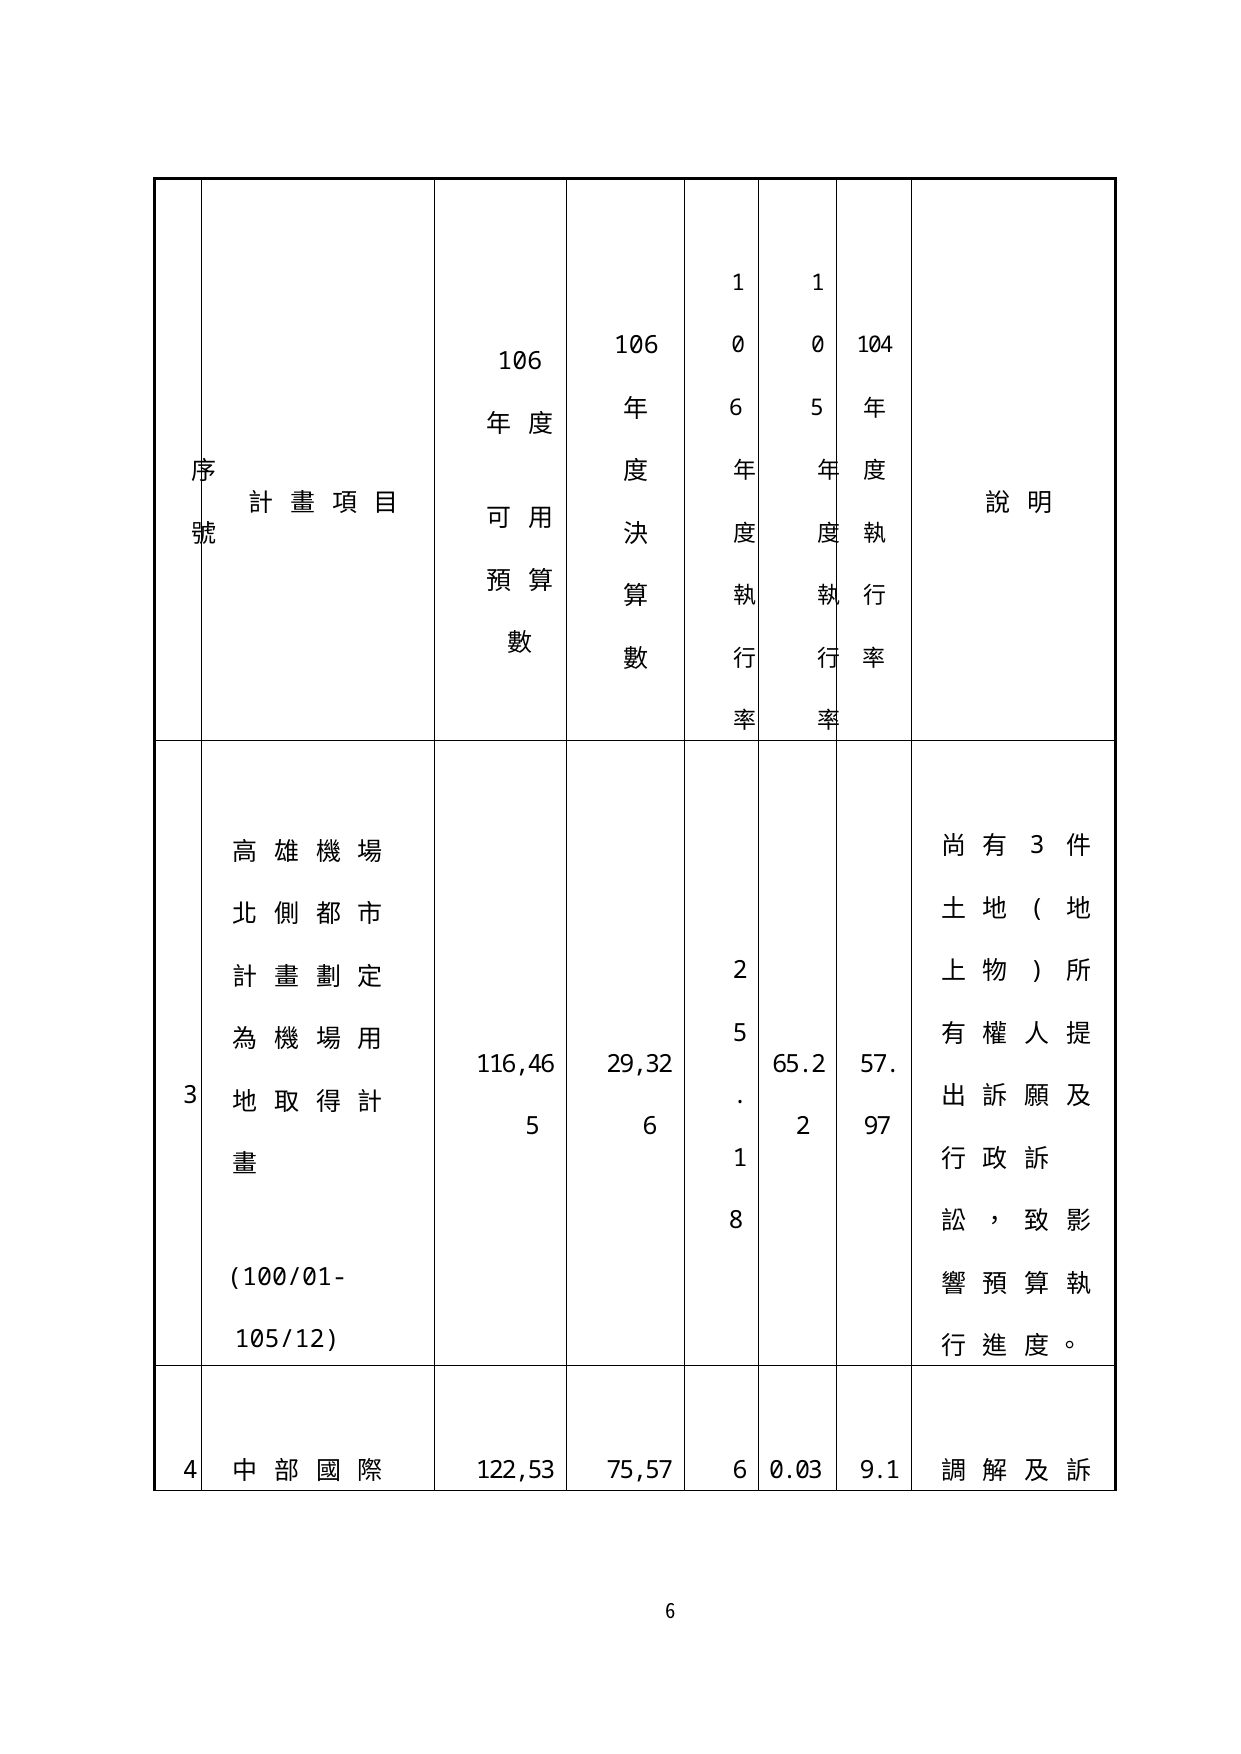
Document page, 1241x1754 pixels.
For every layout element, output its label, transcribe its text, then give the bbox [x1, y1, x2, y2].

table_header 106年度 可用預算數 [435, 180, 566, 740]
table_cell 高雄機場北側都市計畫劃定為機場用地取得計畫 (100/01-105/12) [202, 741, 434, 1365]
table_cell 75,57 [567, 1366, 684, 1490]
table_cell 0.03 [759, 1366, 836, 1490]
table_header 計畫項目 [202, 180, 434, 740]
table_cell 4 [156, 1366, 201, 1490]
table_header 說明 [912, 180, 1114, 740]
table_cell 3 [156, 741, 201, 1365]
table_cell 29,326 [567, 741, 684, 1365]
table_header 106年度執行率 [685, 180, 758, 740]
table_header 104年度執行率 [837, 180, 911, 740]
table_cell 6 [685, 1366, 758, 1490]
table_header 序號 [156, 180, 201, 740]
table_cell 116,465 [435, 741, 566, 1365]
table_cell 9.1 [837, 1366, 911, 1490]
table_cell 25.18 [685, 741, 758, 1365]
table_cell 57.97 [837, 741, 911, 1365]
table_cell 尚有3件土地(地上物)所有權人提出訴願及行政訴訟，致影響預算執行進度。 [912, 741, 1114, 1365]
table_header 105年度執行率 [759, 180, 836, 740]
table_cell 調解及訴 [912, 1366, 1114, 1490]
table_header 106年度決算數 [567, 180, 684, 740]
table_cell 122,53 [435, 1366, 566, 1490]
table_cell 中部國際 [202, 1366, 434, 1490]
table_cell 65.22 [759, 741, 836, 1365]
